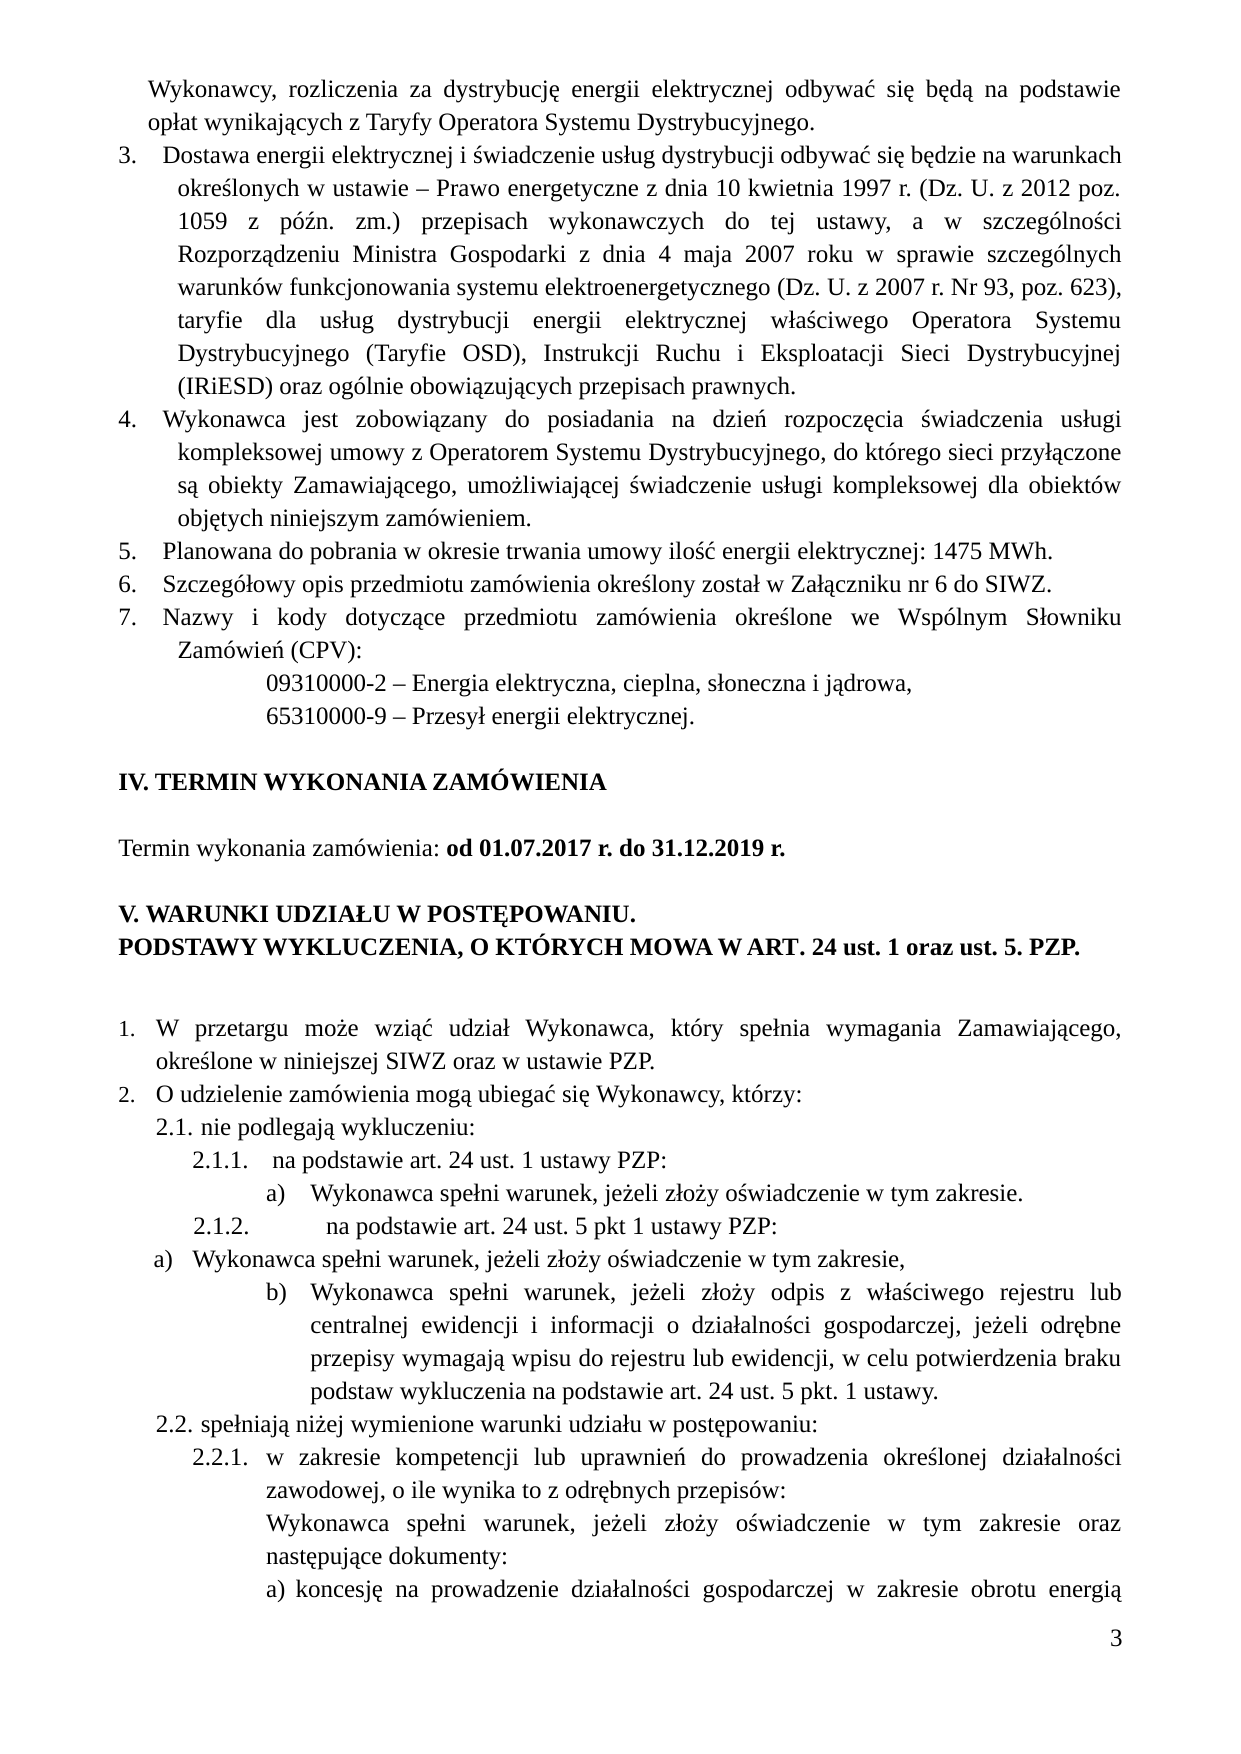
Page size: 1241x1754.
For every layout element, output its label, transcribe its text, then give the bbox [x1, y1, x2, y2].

list Wykonawcy, rozliczenia za dystrybucję energii elektrycznej odbywać się będą na podstawie opłat wynikających z Taryfy Operatora Systemu Dystrybucyjnego. [118, 74, 1122, 136]
list na podstawie art. 24 ust. 1 ustawy PZP: [192, 1145, 1122, 1174]
list na podstawie art. 24 ust. 5 pkt 1 ustawy PZP: [193, 1211, 1122, 1240]
list Szczegółowy opis przedmiotu zamówienia określony został w Załączniku nr 6 do SIWZ. [118, 569, 1122, 598]
list Wykonawca spełni warunek, jeżeli złoży oświadczenie w tym zakresie, [118, 1244, 1122, 1273]
list w zakresie kompetencji lub uprawnień do prowadzenia określonej działalności zawodowej, o ile wynika to z odrębnych przepisów: [192, 1442, 1122, 1504]
text IV. TERMIN WYKONANIA ZAMÓWIENIA [118, 767, 1122, 796]
text Termin wykonania zamówienia: od 01.07.2017 r. do 31.12.2019 r. [118, 833, 1122, 862]
text PODSTAWY WYKLUCZENIA, O KTÓRYCH MOWA W ART. 24 ust. 1 oraz ust. 5. PZP. [118, 932, 1120, 961]
list Wykonawca spełni warunek, jeżeli złoży odpis z właściwego rejestru lub centralnej ewidencji i informacji o działalności gospodarczej, jeżeli odrębne przepisy wymagają wpisu do rejestru lub ewidencji, w celu potwierdzenia braku podstaw wykluczenia na podstawie art. 24 ust. 5 pkt. 1 ustawy. [266, 1277, 1122, 1405]
list Wykonawca spełni warunek, jeżeli złoży oświadczenie w tym zakresie. [236, 1178, 1122, 1207]
list nie podlegają wykluczeniu: [156, 1112, 1122, 1141]
list W przetargu może wziąć udział Wykonawca, który spełnia wymagania Zamawiającego, określone w niniejszej SIWZ oraz w ustawie PZP. [118, 1013, 1122, 1075]
text Wykonawca spełni warunek, jeżeli złoży oświadczenie w tym zakresie oraz następujące dokumenty: [266, 1508, 1122, 1570]
list Dostawa energii elektrycznej i świadczenie usług dystrybucji odbywać się będzie na warunkach określonych w ustawie – Prawo energetyczne z dnia 10 kwietnia 1997 r. (Dz. U. z 2012 poz. 1059 z późn. zm.) przepisach wykonawczych do tej ustawy, a w szczególności Rozporządzeniu Ministra Gospodarki z dnia 4 maja 2007 roku w sprawie szczególnych warunków funkcjonowania systemu elektroenergetycznego (Dz. U. z 2007 r. Nr 93, poz. 623), taryfie dla usług dystrybucji energii elektrycznej właściwego Operatora Systemu Dystrybucyjnego (Taryfie OSD), Instrukcji Ruchu i Eksploatacji Sieci Dystrybucyjnej (IRiESD) oraz ogólnie obowiązujących przepisach prawnych. [118, 140, 1122, 400]
list Wykonawca jest zobowiązany do posiadania na dzień rozpoczęcia świadczenia usługi kompleksowej umowy z Operatorem Systemu Dystrybucyjnego, do którego sieci przyłączone są obiekty Zamawiającego, umożliwiającej świadczenie usługi kompleksowej dla obiektów objętych niniejszym zamówieniem. [118, 404, 1122, 532]
list Nazwy i kody dotyczące przedmiotu zamówienia określone we Wspólnym Słowniku Zamówień (CPV): [118, 602, 1122, 664]
list Planowana do pobrania w okresie trwania umowy ilość energii elektrycznej: 1475 MWh. [118, 536, 1122, 565]
text 65310000-9 – Przesył energii elektrycznej. [177, 701, 1122, 730]
text V. WARUNKI UDZIAŁU W POSTĘPOWANIU. [118, 899, 1122, 928]
list O udzielenie zamówienia mogą ubiegać się Wykonawcy, którzy: [118, 1079, 1122, 1108]
list koncesję na prowadzenie działalności gospodarczej w zakresie obrotu energią [266, 1574, 1122, 1603]
list spełniają niżej wymienione warunki udziału w postępowaniu: [156, 1409, 1122, 1438]
text 09310000-2 – Energia elektryczna, cieplna, słoneczna i jądrowa, [177, 668, 1122, 697]
